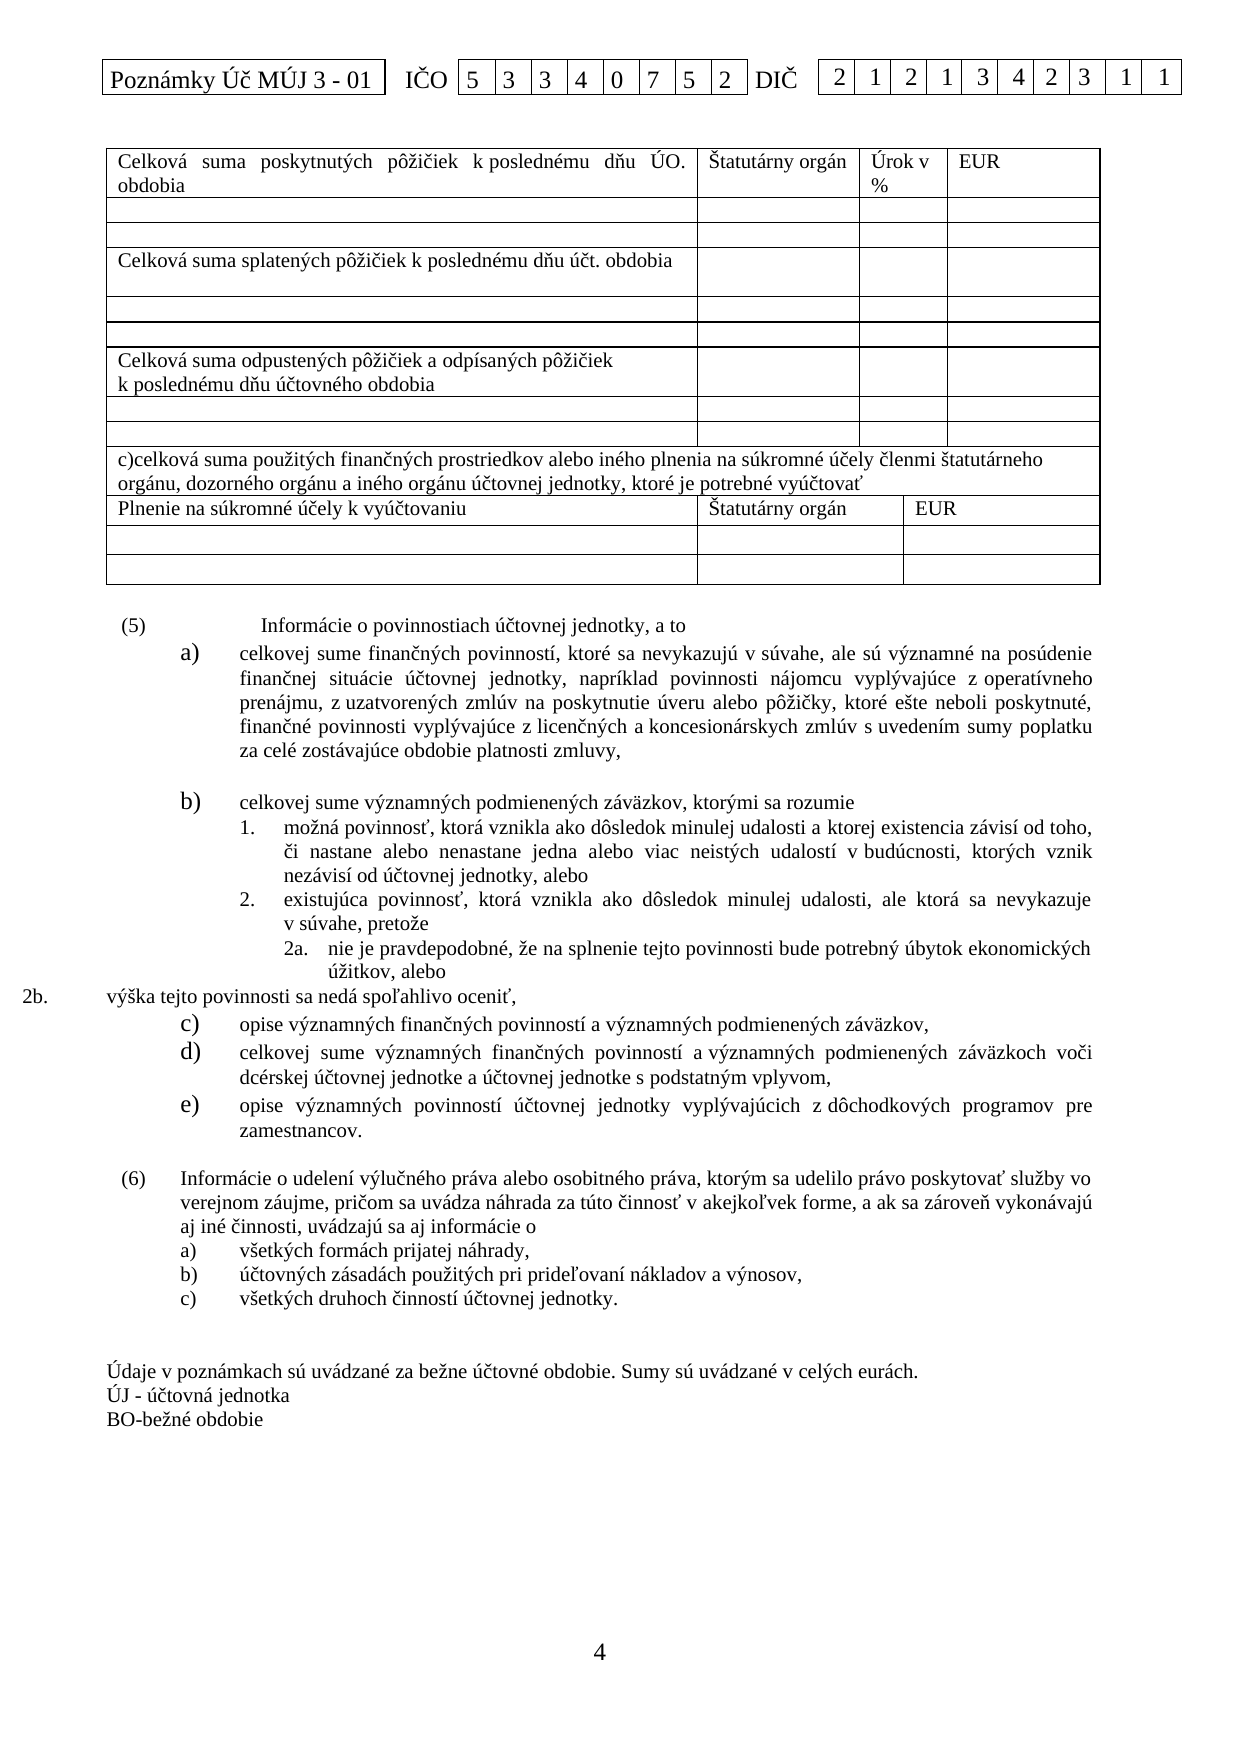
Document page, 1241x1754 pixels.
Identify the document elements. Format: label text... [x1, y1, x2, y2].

text Údaje v poznámkach sú uvádzané za bežne účtovné obdobie. Sumy sú uvádzané v celých eurách. [106, 1358, 1092, 1383]
text ÚJ - účtovná jednotka [106, 1383, 1092, 1407]
list opise významných finančných povinností a významných podmienených záväzkov, [180, 1008, 1092, 1036]
table_cell Celková suma poskytnutých pôžičiek k poslednému dňu ÚO. obdobia [107, 149, 697, 197]
table_cell [860, 297, 947, 321]
list všetkých formách prijatej náhrady, [180, 1238, 1092, 1262]
table_cell Štatutárny orgán [698, 496, 903, 524]
list Informácie o udelení výlučného práva alebo osobitného práva, ktorým sa udelilo právo poskytovať služby vo verejnom záujme, pričom sa uvádza náhrada za túto činnosť v akejkoľvek forme, a ak sa zároveň vykonávajú aj iné činnosti, uvádzajú sa aj informácie o [121, 1166, 1092, 1238]
list účtovných zásadách použitých pri prideľovaní nákladov a výnosov, [180, 1262, 1092, 1286]
table_cell [860, 422, 947, 446]
table_cell [107, 422, 697, 446]
table_cell [948, 348, 1099, 396]
table_cell Štatutárny orgán [698, 149, 859, 197]
table_cell [948, 248, 1099, 296]
table_cell [107, 397, 697, 421]
table_cell [698, 555, 903, 583]
table_cell Celková suma odpustených pôžičiek a odpísaných pôžičiek k poslednému dňu účtovného obdobia [107, 348, 697, 396]
table_cell [948, 397, 1099, 421]
list výška tejto povinnosti sa nedá spoľahlivo oceniť, [22, 983, 1092, 1008]
table_cell [904, 526, 1099, 554]
table_cell [860, 397, 947, 421]
table_cell Úrok v % [860, 149, 947, 197]
table_cell [948, 223, 1099, 247]
table_cell [107, 223, 697, 247]
list nie je pravdepodobné, že na splnenie tejto povinnosti bude potrebný úbytok ekonomických úžitkov, alebo [283, 935, 1092, 983]
table_cell [698, 348, 859, 396]
table_cell [107, 198, 697, 222]
table_cell [698, 198, 859, 222]
table_cell [107, 526, 697, 554]
table_cell Celková suma splatených pôžičiek k poslednému dňu účt. obdobia [107, 248, 697, 296]
table_cell [904, 555, 1099, 583]
table_cell EUR [904, 496, 1099, 524]
table_cell [107, 323, 697, 346]
table_cell [698, 297, 859, 321]
table_cell [698, 397, 859, 421]
table_cell [698, 526, 903, 554]
table_cell [698, 323, 859, 346]
table_cell EUR [948, 149, 1099, 197]
table_cell [860, 248, 947, 296]
table_cell c)celková suma použitých finančných prostriedkov alebo iného plnenia na súkromné účely členmi štatutárneho orgánu, dozorného orgánu a iného orgánu účtovnej jednotky, ktoré je potrebné vyúčtovať [107, 447, 1099, 495]
table_cell [948, 422, 1099, 446]
table_cell [107, 297, 697, 321]
table_cell [948, 198, 1099, 222]
table_cell [860, 348, 947, 396]
list opise významných povinností účtovnej jednotky vyplývajúcich z dôchodkových programov pre zamestnancov. [180, 1089, 1092, 1142]
table_cell [860, 198, 947, 222]
table_cell [698, 422, 859, 446]
table_cell [948, 297, 1099, 321]
list celkovej sume významných podmienených záväzkov, ktorými sa rozumie [180, 786, 1092, 815]
list existujúca povinnosť, ktorá vznikla ako dôsledok minulej udalosti, ale ktorá sa nevykazuje v súvahe, pretože [239, 887, 1092, 935]
list celkovej sume finančných povinností, ktoré sa nevykazujú v súvahe, ale sú významné na posúdenie finančnej situácie účtovnej jednotky, napríklad povinnosti nájomcu vyplývajúce z operatívneho prenájmu, z uzatvorených zmlúv na poskytnutie úveru alebo pôžičky, ktoré ešte neboli poskytnuté, finančné povinnosti vyplývajúce z licenčných a koncesionárskych zmlúv s uvedením sumy poplatku za celé zostávajúce obdobie platnosti zmluvy, [180, 637, 1092, 762]
list možná povinnosť, ktorá vznikla ako dôsledok minulej udalosti a ktorej existencia závisí od toho, či nastane alebo nenastane jedna alebo viac neistých udalostí v budúcnosti, ktorých vznik nezávisí od účtovnej jednotky, alebo [239, 815, 1092, 887]
table_cell [948, 323, 1099, 346]
table_cell [860, 223, 947, 247]
list Informácie o povinnostiach účtovnej jednotky, a to [121, 613, 1092, 637]
table_cell [860, 323, 947, 346]
table_cell [107, 555, 697, 583]
table_cell [698, 248, 859, 296]
table_cell Plnenie na súkromné účely k vyúčtovaniu [107, 496, 697, 524]
text BO-bežné obdobie [106, 1407, 1092, 1431]
table_cell [698, 223, 859, 247]
list všetkých druhoch činností účtovnej jednotky. [180, 1286, 1092, 1310]
list celkovej sume významných finančných povinností a významných podmienených záväzkoch voči dcérskej účtovnej jednotke a účtovnej jednotke s podstatným vplyvom, [180, 1036, 1092, 1089]
